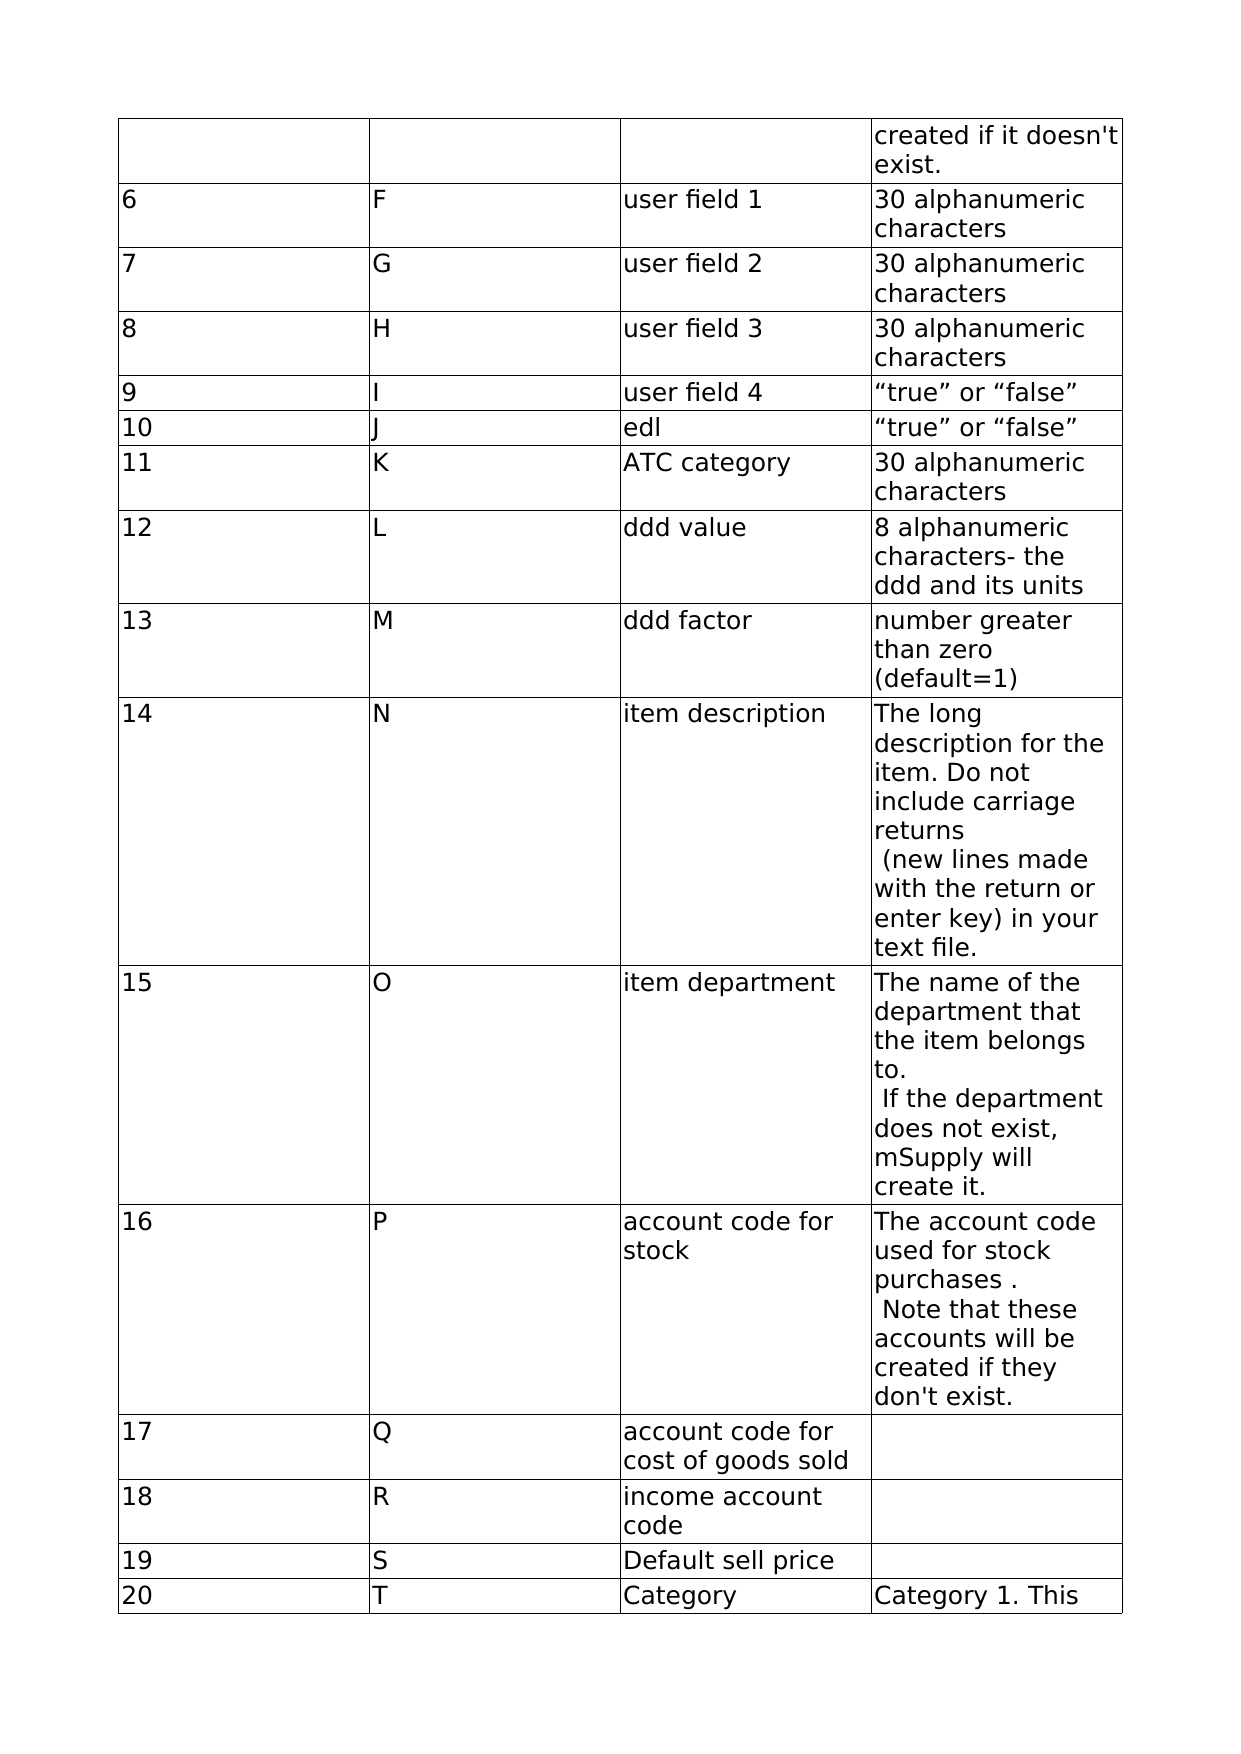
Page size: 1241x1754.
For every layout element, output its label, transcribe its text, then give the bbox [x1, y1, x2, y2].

table_cell ddd value [621, 511, 871, 603]
table_cell 30 alphanumeric characters [872, 446, 1122, 510]
table_cell 9 [119, 376, 369, 410]
table_cell account code for cost of goods sold [621, 1415, 871, 1479]
table_cell F [370, 184, 620, 247]
table_cell 20 [119, 1579, 369, 1613]
table_cell edl [621, 411, 871, 445]
table_cell created if it doesn't exist. [872, 119, 1122, 182]
table_cell 11 [119, 446, 369, 510]
table_cell [119, 119, 369, 182]
table_cell O [370, 966, 620, 1204]
table_cell [621, 119, 871, 182]
table_cell The account code used for stock purchases . Note that these accounts will be created if they don't exist. [872, 1205, 1122, 1414]
table_cell G [370, 248, 620, 311]
table_cell Q [370, 1415, 620, 1479]
table_cell item description [621, 698, 871, 965]
table_cell 18 [119, 1480, 369, 1543]
table_cell 30 alphanumeric characters [872, 248, 1122, 311]
table_cell 15 [119, 966, 369, 1204]
table_cell N [370, 698, 620, 965]
table_cell Category [621, 1579, 871, 1613]
table_cell J [370, 411, 620, 445]
table_cell user field 1 [621, 184, 871, 247]
table_cell item department [621, 966, 871, 1204]
table_cell [370, 119, 620, 182]
table_cell user field 3 [621, 312, 871, 375]
table_cell P [370, 1205, 620, 1414]
table_cell 14 [119, 698, 369, 965]
table_cell 6 [119, 184, 369, 247]
table_cell “true” or “false” [872, 376, 1122, 410]
table_cell “true” or “false” [872, 411, 1122, 445]
table_cell S [370, 1544, 620, 1578]
table_cell ATC category [621, 446, 871, 510]
table_cell 13 [119, 604, 369, 697]
table_cell 19 [119, 1544, 369, 1578]
table_cell T [370, 1579, 620, 1613]
table_cell I [370, 376, 620, 410]
table_cell ddd factor [621, 604, 871, 697]
table_cell [872, 1480, 1122, 1543]
table_cell 10 [119, 411, 369, 445]
table_cell R [370, 1480, 620, 1543]
table_cell 12 [119, 511, 369, 603]
table_cell [872, 1415, 1122, 1479]
table_cell [872, 1544, 1122, 1578]
table_cell 8 [119, 312, 369, 375]
table_cell number greater than zero (default=1) [872, 604, 1122, 697]
table_cell The long description for the item. Do not include carriage returns (new lines made with the return or enter key) in your text file. [872, 698, 1122, 965]
table_cell account code for stock [621, 1205, 871, 1414]
table_cell 30 alphanumeric characters [872, 312, 1122, 375]
table_cell The name of the department that the item belongs to. If the department does not exist, mSupply will create it. [872, 966, 1122, 1204]
table_cell user field 2 [621, 248, 871, 311]
table_cell 8 alphanumeric characters- the ddd and its units [872, 511, 1122, 603]
table_cell H [370, 312, 620, 375]
table_cell 17 [119, 1415, 369, 1479]
table_cell 16 [119, 1205, 369, 1414]
table_cell 30 alphanumeric characters [872, 184, 1122, 247]
table_cell M [370, 604, 620, 697]
table_cell Category 1. This [872, 1579, 1122, 1613]
table_cell income account code [621, 1480, 871, 1543]
table_cell L [370, 511, 620, 603]
table_cell Default sell price [621, 1544, 871, 1578]
table_cell K [370, 446, 620, 510]
table_cell user field 4 [621, 376, 871, 410]
table_cell 7 [119, 248, 369, 311]
